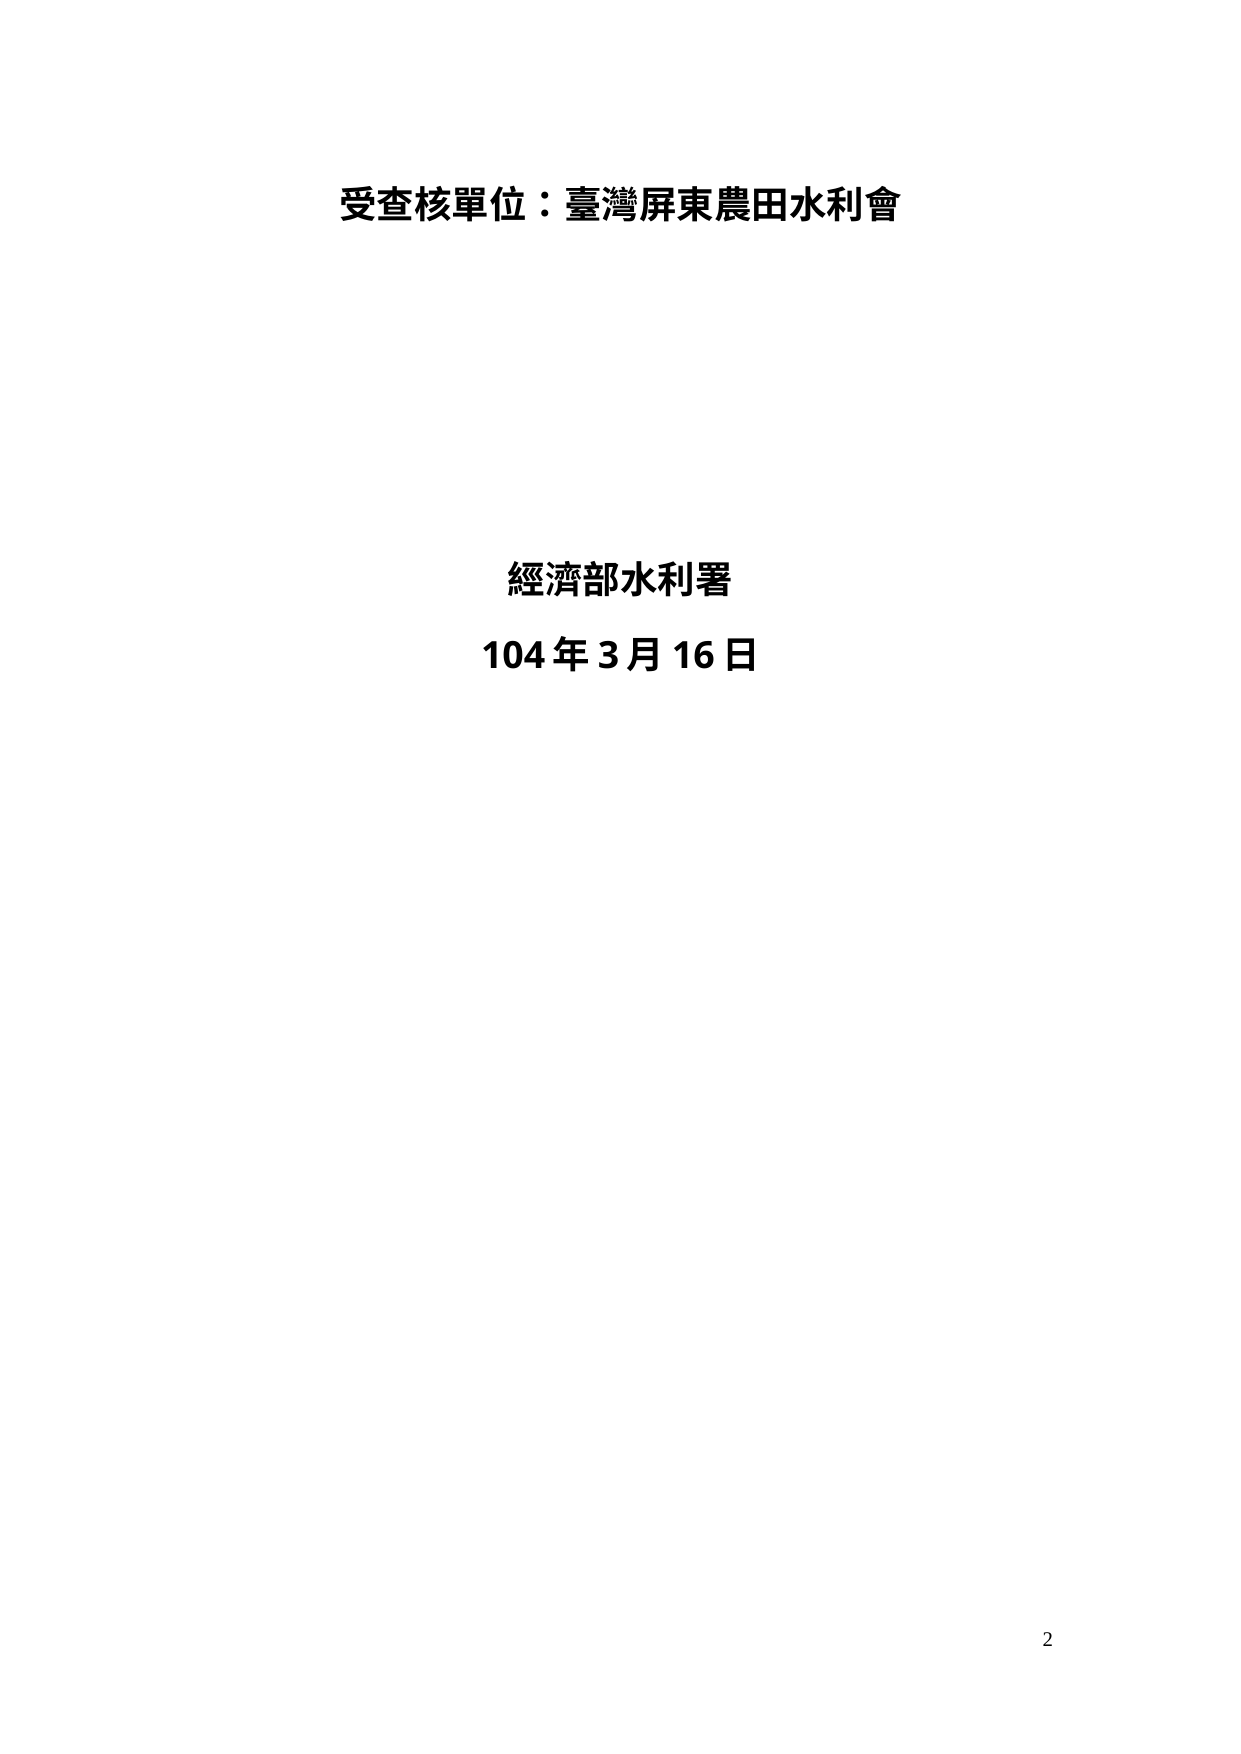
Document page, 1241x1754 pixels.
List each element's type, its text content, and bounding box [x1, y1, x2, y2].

text 經濟部水利署 [187, 539, 1053, 614]
text 104年3月16日 [187, 614, 1053, 689]
text 受查核單位：臺灣屏東農田水利會 [187, 164, 1053, 239]
